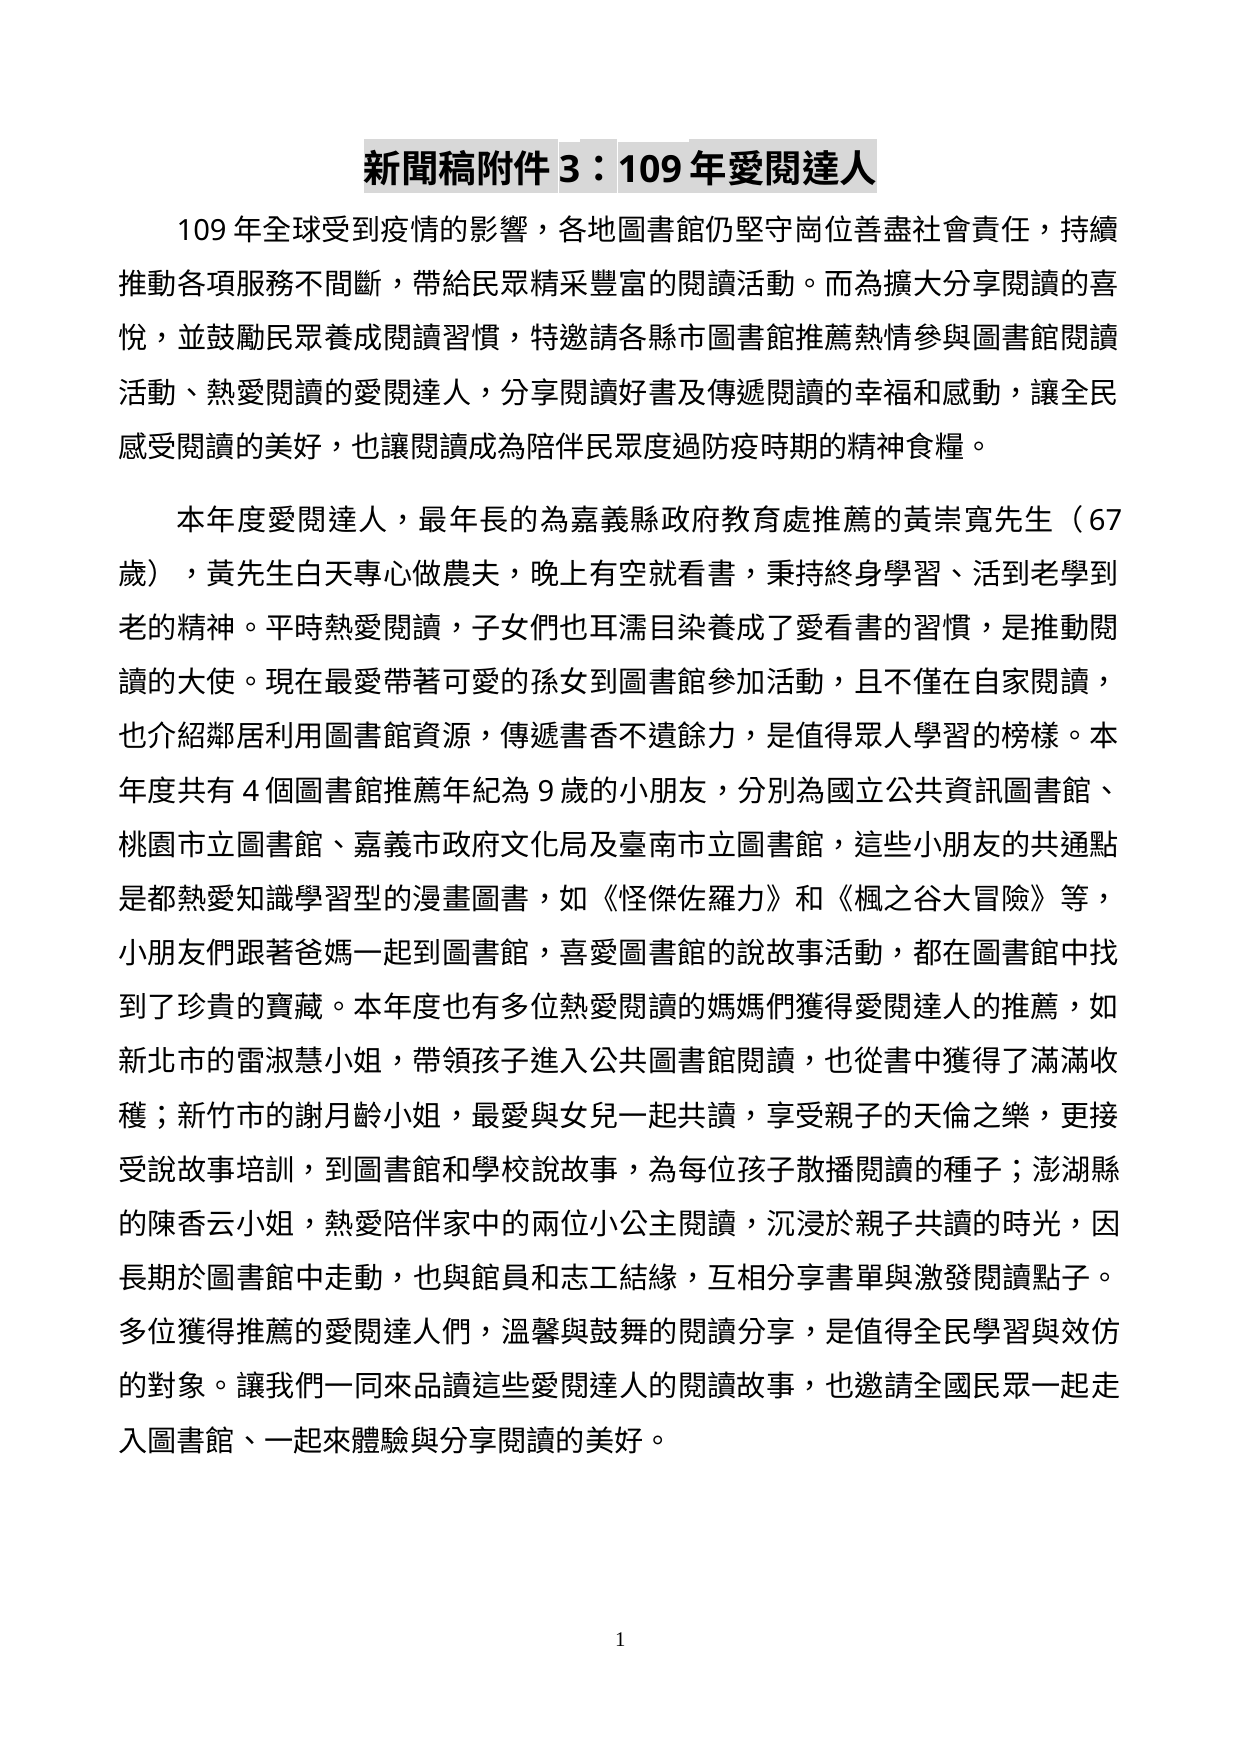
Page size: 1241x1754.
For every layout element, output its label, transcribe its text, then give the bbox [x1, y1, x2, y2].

text 新聞稿附件3：109年愛閱達人 [118, 122, 1122, 197]
text 109年全球受到疫情的影響，各地圖書館仍堅守崗位善盡社會責任，持續推動各項服務不間斷，帶給民眾精采豐富的閱讀活動。而為擴大分享閱讀的喜悅，並鼓勵民眾養成閱讀習慣，特邀請各縣市圖書館推薦熱情參與圖書館閱讀活動、熱愛閱讀的愛閱達人，分享閱讀好書及傳遞閱讀的幸福和感動，讓全民感受閱讀的美好，也讓閱讀成為陪伴民眾度過防疫時期的精神食糧。 [118, 197, 1122, 468]
text 本年度愛閱達人，最年長的為嘉義縣政府教育處推薦的黃崇寬先生（67歲），黃先生白天專心做農夫，晚上有空就看書，秉持終身學習、活到老學到老的精神。平時熱愛閱讀，子女們也耳濡目染養成了愛看書的習慣，是推動閱讀的大使。現在最愛帶著可愛的孫女到圖書館參加活動，且不僅在自家閱讀，也介紹鄰居利用圖書館資源，傳遞書香不遺餘力，是值得眾人學習的榜樣。本年度共有4個圖書館推薦年紀為9歲的小朋友，分別為國立公共資訊圖書館、桃園市立圖書館、嘉義市政府文化局及臺南市立圖書館，這些小朋友的共通點是都熱愛知識學習型的漫畫圖書，如《怪傑佐羅力》和《楓之谷大冒險》等，小朋友們跟著爸媽一起到圖書館，喜愛圖書館的說故事活動，都在圖書館中找到了珍貴的寶藏。本年度也有多位熱愛閱讀的媽媽們獲得愛閱達人的推薦，如新北市的雷淑慧小姐，帶領孩子進入公共圖書館閱讀，也從書中獲得了滿滿收穫；新竹市的謝月齡小姐，最愛與女兒一起共讀，享受親子的天倫之樂，更接受說故事培訓，到圖書館和學校說故事，為每位孩子散播閱讀的種子；澎湖縣的陳香云小姐，熱愛陪伴家中的兩位小公主閱讀，沉浸於親子共讀的時光，因長期於圖書館中走動，也與館員和志工結緣，互相分享書單與激發閱讀點子。多位獲得推薦的愛閱達人們，溫馨與鼓舞的閱讀分享，是值得全民學習與效仿的對象。讓我們一同來品讀這些愛閱達人的閱讀故事，也邀請全國民眾一起走入圖書館、一起來體驗與分享閱讀的美好。 [118, 487, 1122, 1462]
